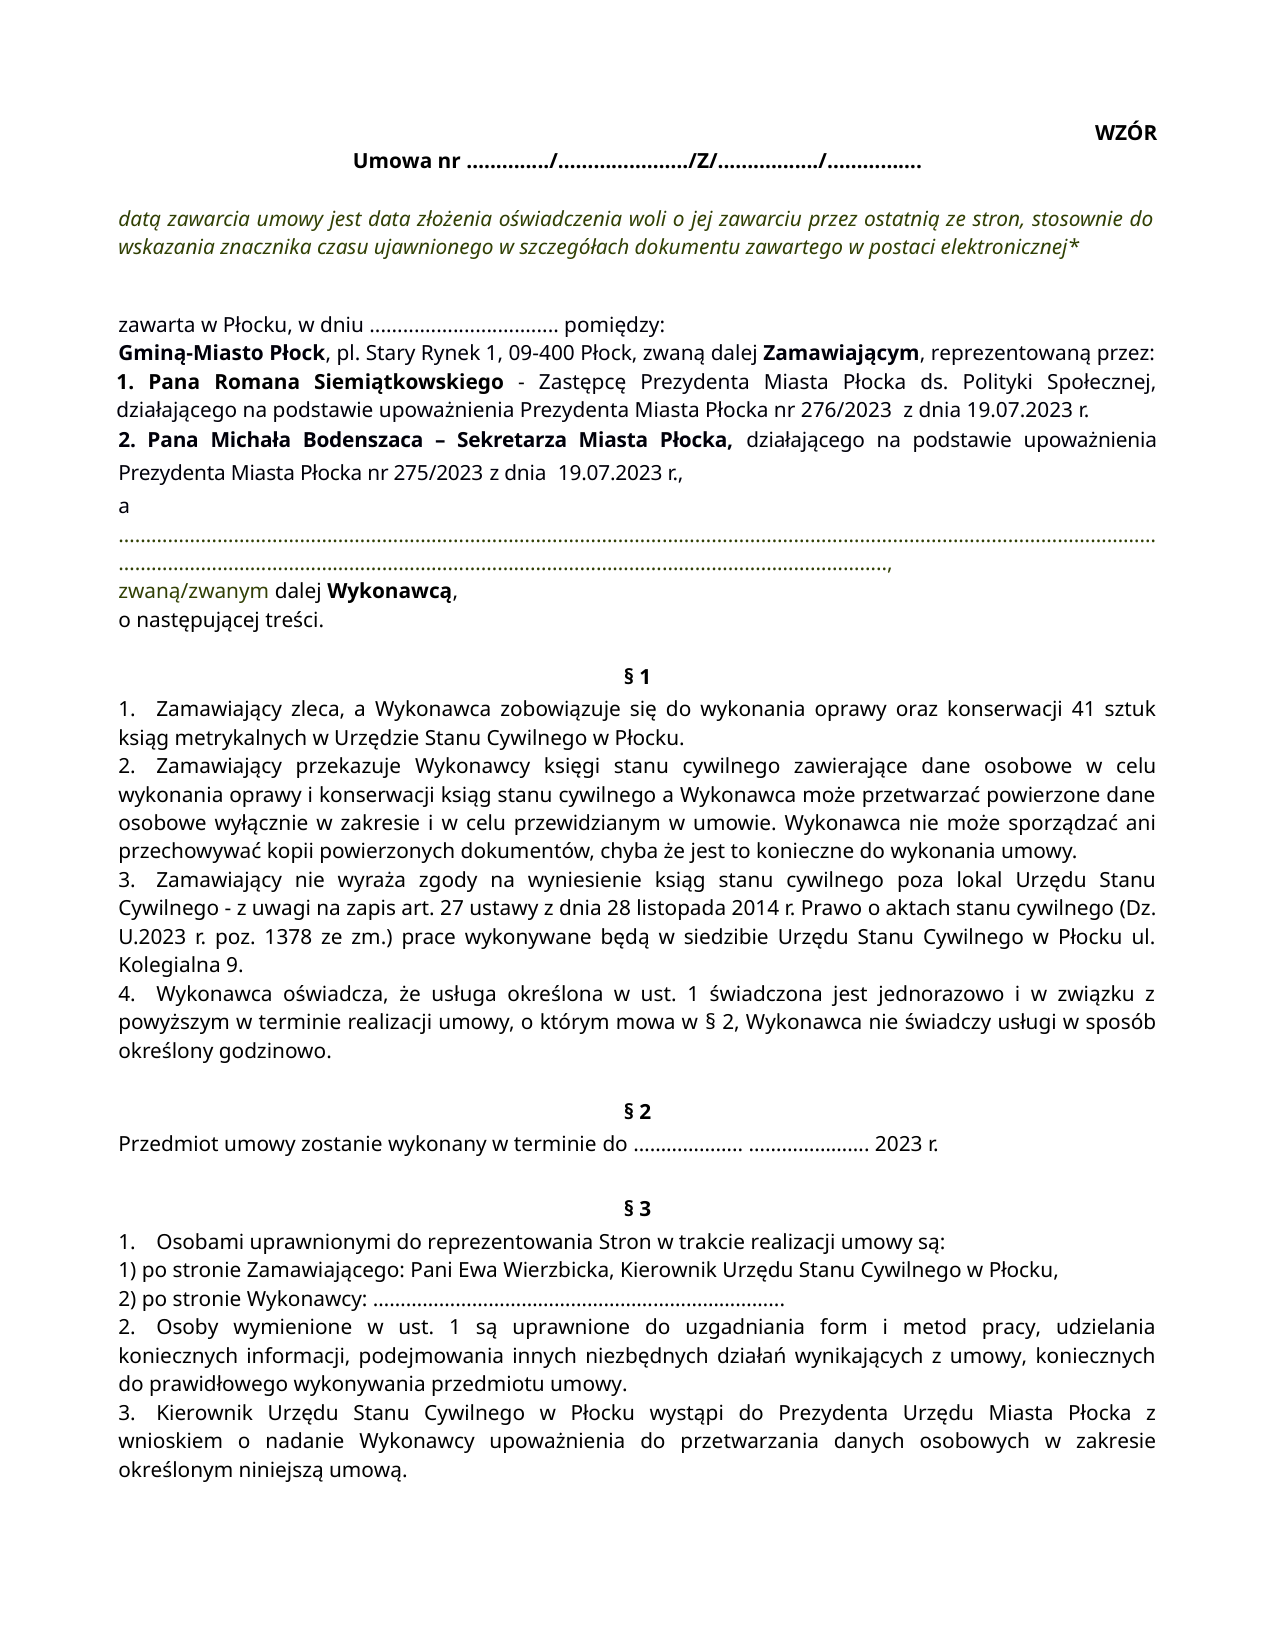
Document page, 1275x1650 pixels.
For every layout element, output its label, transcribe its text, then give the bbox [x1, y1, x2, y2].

text Przedmiot umowy zostanie wykonany w terminie do ……………….. …………………. 2023 r. [118, 1129, 1157, 1158]
list Kierownik Urzędu Stanu Cywilnego w Płocku wystąpi do Prezydenta Urzędu Miasta Płocka z wnioskiem o nadanie Wykonawcy upoważnienia do przetwarzania danych osobowych w zakresie określonym niniejszą umową. [118, 1398, 1157, 1483]
list Zamawiający nie wyraża zgody na wyniesienie ksiąg stanu cywilnego poza lokal Urzędu Stanu Cywilnego - z uwagi na zapis art. 27 ustawy z dnia 28 listopada 2014 r. Prawo o aktach stanu cywilnego (Dz. U.2023 r. poz. 1378 ze zm.) prace wykonywane będą w siedzibie Urzędu Stanu Cywilnego w Płocku ul. Kolegialna 9. [118, 865, 1157, 979]
list Zamawiający zleca, a Wykonawca zobowiązuje się do wykonania oprawy oraz konserwacji 41 sztuk ksiąg metrykalnych w Urzędzie Stanu Cywilnego w Płocku. [118, 694, 1157, 751]
list Osobami uprawnionymi do reprezentowania Stron w trakcie realizacji umowy są: [118, 1227, 1157, 1256]
list Wykonawca oświadcza, że usługa określona w ust. 1 świadczona jest jednorazowo i w związku z powyższym w terminie realizacji umowy, o którym mowa w § 2, Wykonawca nie świadczy usługi w sposób określony godzinowo. [118, 979, 1157, 1064]
text § 2 [118, 1097, 1157, 1125]
text Gminą-Miasto Płock, pl. Stary Rynek 1, 09-400 Płock, zwaną dalej Zamawiającym, reprezentowaną przez: [118, 338, 1157, 367]
text Umowa nr ….........../…………………./Z/................./……………. [118, 147, 1157, 175]
text § 1 [118, 662, 1157, 690]
text 1. Pana Romana Siemiątkowskiego - Zastępcę Prezydenta Miasta Płocka ds. Polityki Społecznej, działającego na podstawie upoważnienia Prezydenta Miasta Płocka nr 276/2023 z dnia 19.07.2023 r. [116, 367, 1157, 424]
text 2) po stronie Wykonawcy: ………………………………………………………………... [118, 1284, 1157, 1312]
text zawarta w Płocku, w dniu .................................. pomiędzy: [118, 310, 1157, 338]
text a [118, 491, 1157, 520]
text 2. Pana Michała Bodenszaca – Sekretarza Miasta Płocka, działającego na podstawie upoważnienia Prezydenta Miasta Płocka nr 275/2023 z dnia 19.07.2023 r., [118, 424, 1157, 487]
text datą zawarcia umowy jest data złożenia oświadczenia woli o jej zawarciu przez ostatnią ze stron, stosownie do wskazania znacznika czasu ujawnionego w szczegółach dokumentu zawartego w postaci elektronicznej* [118, 204, 1157, 261]
list Osoby wymienione w ust. 1 są uprawnione do uzgadniania form i metod pracy, udzielania koniecznych informacji, podejmowania innych niezbędnych działań wynikających z umowy, koniecznych do prawidłowego wykonywania przedmiotu umowy. [118, 1312, 1157, 1398]
text WZÓR [118, 118, 1157, 147]
list Zamawiający przekazuje Wykonawcy księgi stanu cywilnego zawierające dane osobowe w celu wykonania oprawy i konserwacji ksiąg stanu cywilnego a Wykonawca może przetwarzać powierzone dane osobowe wyłącznie w zakresie i w celu przewidzianym w umowie. Wykonawca nie może sporządzać ani przechowywać kopii powierzonych dokumentów, chyba że jest to konieczne do wykonania umowy. [118, 751, 1157, 865]
text 1) po stronie Zamawiającego: Pani Ewa Wierzbicka, Kierownik Urzędu Stanu Cywilnego w Płocku, [118, 1256, 1157, 1284]
text o następującej treści. [118, 605, 1157, 633]
text zwaną/zwanym dalej Wykonawcą, [118, 577, 1157, 605]
text § 3 [118, 1194, 1157, 1223]
text ………………………………………………………………………………………………………………………………………………………………………………………………………………………………………………………………………………………………….., [118, 520, 1157, 577]
